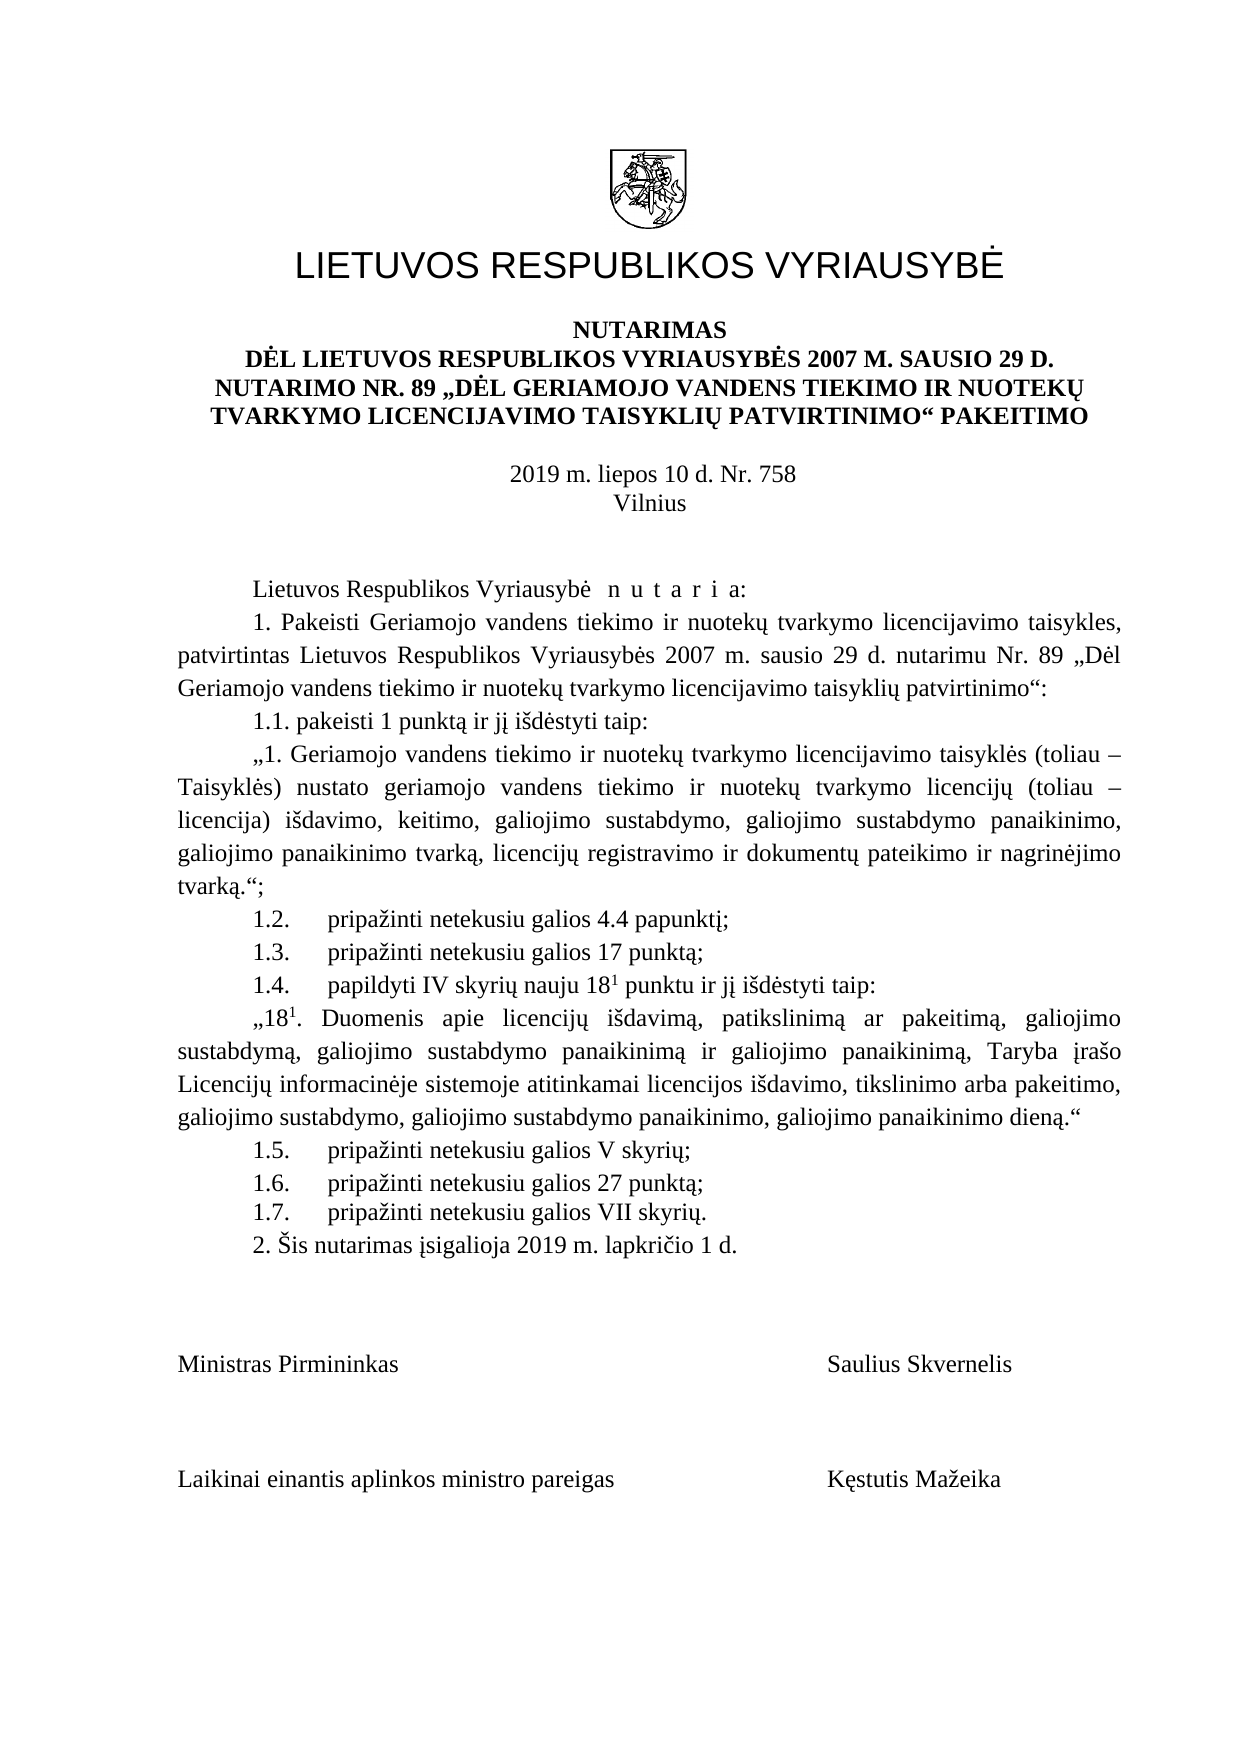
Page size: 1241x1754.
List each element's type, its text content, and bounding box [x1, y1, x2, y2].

text 1.2. pripažinti netekusiu galios 4.4 papunktį; [177, 904, 1122, 933]
text Lietuvos Respublikos Vyriausybė [177, 243, 1122, 286]
text Laikinai einantis aplinkos ministro pareigas Kęstutis Mažeika [177, 1464, 1122, 1493]
text 1.7. pripažinti netekusiu galios VII skyrių. [177, 1197, 1122, 1226]
text 2019 m. liepos 10 d. Nr. 758 [177, 459, 1122, 488]
text nutarimas [177, 315, 1122, 344]
text 2. Šis nutarimas įsigalioja 2019 m. lapkričio 1 d. [177, 1230, 1122, 1259]
text Lietuvos Respublikos Vyriausybė nutaria: [177, 574, 1122, 603]
text Vilnius [177, 488, 1122, 516]
text 1. Pakeisti Geriamojo vandens tiekimo ir nuotekų tvarkymo licencijavimo taisykles, patvirtintas Lietuvos Respublikos Vyriausybės 2007 m. sausio 29 d. nutarimu Nr. 89 „Dėl Geriamojo vandens tiekimo ir nuotekų tvarkymo licencijavimo taisyklių patvirtinimo“: [177, 607, 1122, 702]
text 1.4. papildyti IV skyrių nauju 181 punktu ir jį išdėstyti taip: [177, 970, 1122, 999]
text 1.5. pripažinti netekusiu galios V skyrių; [177, 1135, 1122, 1164]
text 1.6. pripažinti netekusiu galios 27 punktą; [177, 1168, 1122, 1197]
text 1.3. pripažinti netekusiu galios 17 punktą; [177, 937, 1122, 966]
text Ministras Pirmininkas Saulius Skvernelis [177, 1349, 1122, 1378]
text 1.1. pakeisti 1 punktą ir jį išdėstyti taip: [177, 706, 1122, 735]
text DĖL LIETUVOS RESPUBLIKOS VYRIAUSYBĖS 2007 M. sausio 29 D. NUTARIMO nR. 89 „DĖL GERIAMOJO VANDENS TIEKIMO IR NUOTEKŲ TVARKYMO LICENcIJAVIMO TAISYKLIŲ PATVIRTINIMO“ PAKEITIMO [177, 344, 1122, 430]
text „181. Duomenis apie licencijų išdavimą, patikslinimą ar pakeitimą, galiojimo sustabdymą, galiojimo sustabdymo panaikinimą ir galiojimo panaikinimą, Taryba įrašo Licencijų informacinėje sistemoje atitinkamai licencijos išdavimo, tikslinimo arba pakeitimo, galiojimo sustabdymo, galiojimo sustabdymo panaikinimo, galiojimo panaikinimo dieną.“ [177, 1003, 1122, 1131]
text „1. Geriamojo vandens tiekimo ir nuotekų tvarkymo licencijavimo taisyklės (toliau – Taisyklės) nustato geriamojo vandens tiekimo ir nuotekų tvarkymo licencijų (toliau – licencija) išdavimo, keitimo, galiojimo sustabdymo, galiojimo sustabdymo panaikinimo, galiojimo panaikinimo tvarką, licencijų registravimo ir dokumentų pateikimo ir nagrinėjimo tvarką.“; [177, 739, 1122, 900]
